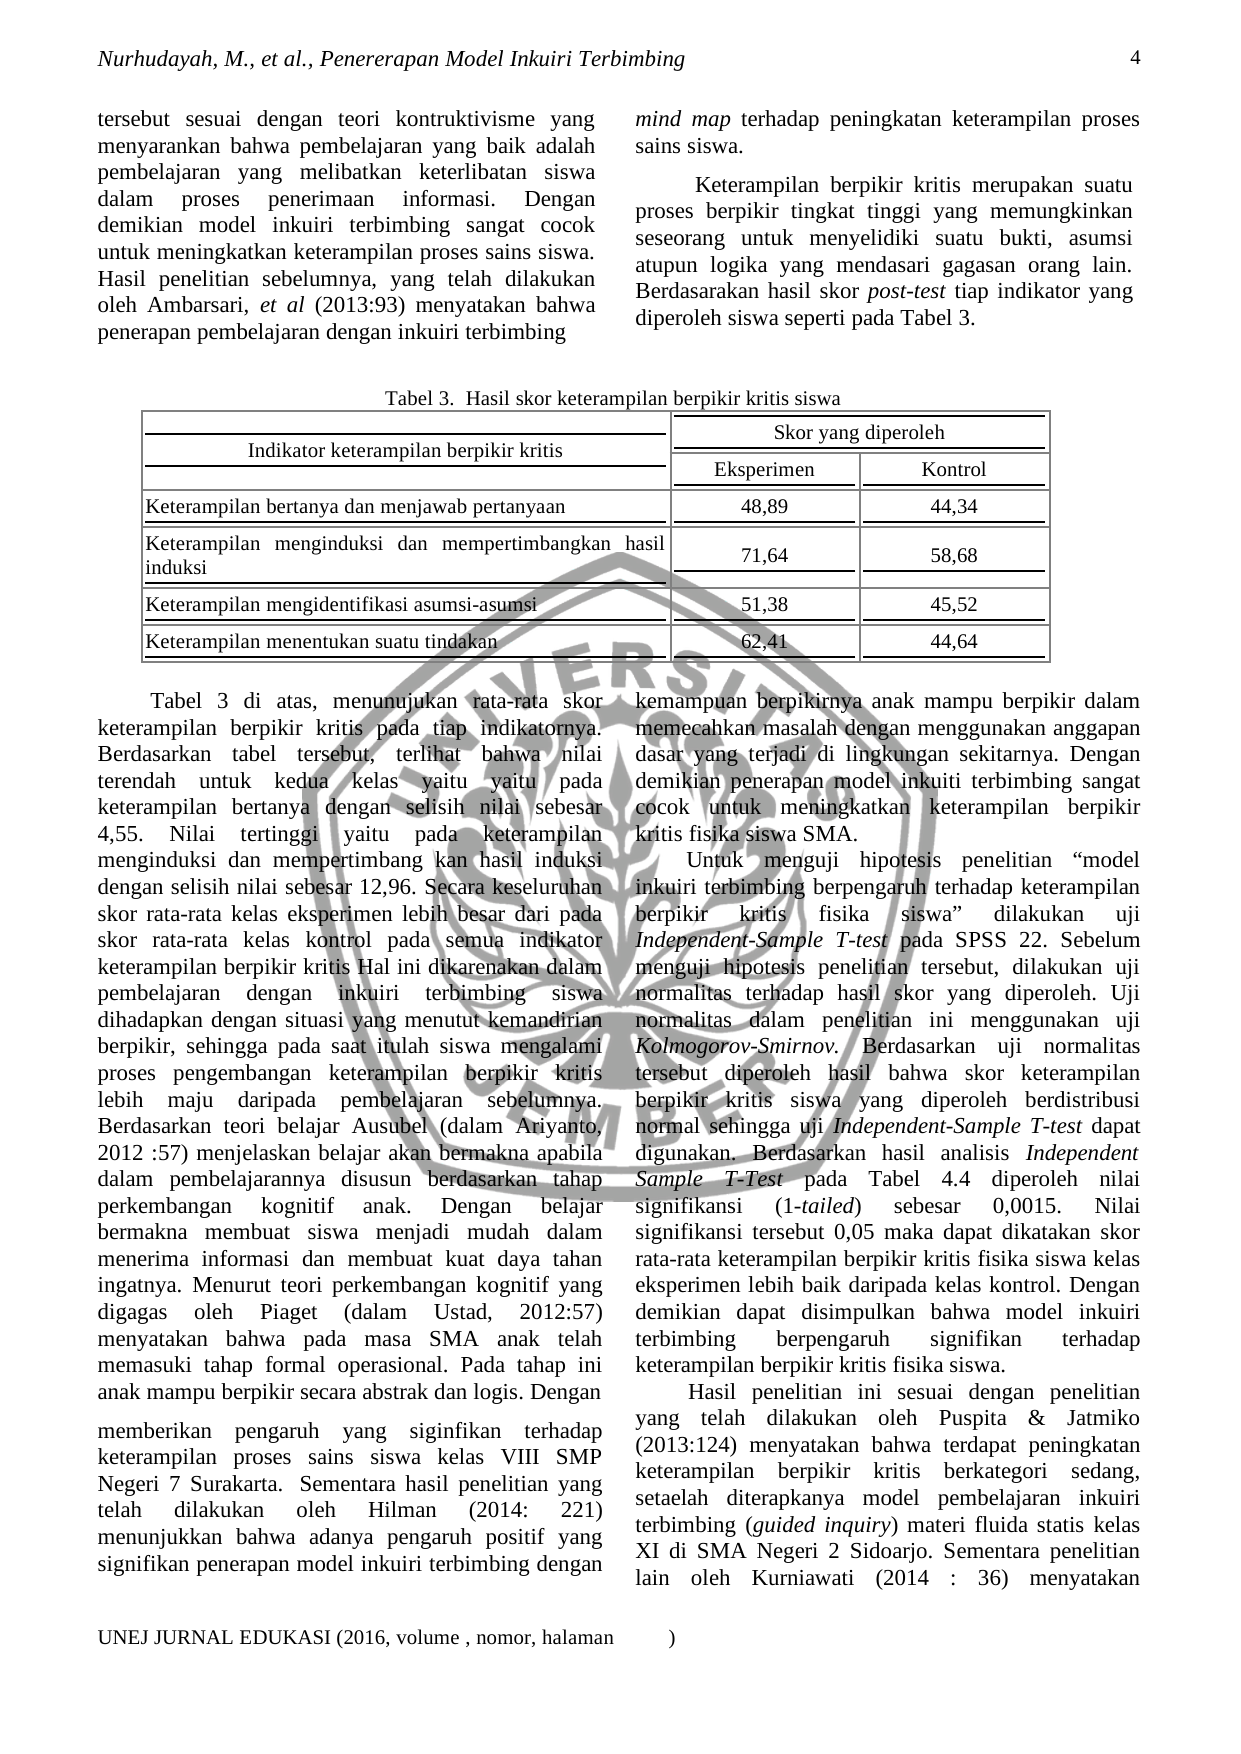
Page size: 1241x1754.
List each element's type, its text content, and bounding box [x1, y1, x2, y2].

table_cell 62,41 [672, 626, 859, 661]
text Hasil penelitian ini sesuai dengan penelitian yang telah dilakukan oleh Puspita & Jatmiko (2013:124) menyatakan bahwa terdapat peningkatan keterampilan berpikir kritis berkategori sedang, setaelah diterapkanya model pembelajaran inkuiri terbimbing (guided inquiry) materi fluida statis kelas XI di SMA Negeri 2 Sidoarjo. Sementara penelitian lain oleh Kurniawati (2014 : 36) menyatakan [635, 1378, 1141, 1590]
picture [229, 663, 1011, 1277]
text kemampuan berpikirnya anak mampu berpikir dalam memecahkan masalah dengan menggunakan anggapan dasar yang terjadi di lingkungan sekitarnya. Dengan demikian penerapan model inkuiti terbimbing sangat cocok untuk meningkatkan keterampilan berpikir kritis fisika siswa SMA. [635, 408, 1141, 846]
text Keterampilan berpikir kritis merupakan suatu proses berpikir tingkat tinggi yang memungkinkan seseorang untuk menyelidiki suatu bukti, asumsi atupun logika yang mendasari gagasan orang lain. Berdasarakan hasil skor post-test tiap indikator yang diperoleh siswa seperti pada Tabel 3. [635, 171, 1133, 330]
table_cell 58,68 [861, 528, 1049, 587]
table_cell 48,89 [672, 491, 859, 526]
text Tabel 3. Hasil skor keterampilan berpikir kritis siswa [135, 386, 1092, 410]
text memberikan pengaruh yang siginfikan terhadap keterampilan proses sains siswa kelas VIII SMP Negeri 7 Surakarta. Sementara hasil penelitian yang telah dilakukan oleh Hilman (2014: 221) menunjukkan bahwa adanya pengaruh positif yang signifikan penerapan model inkuiri terbimbing dengan [97, 1417, 603, 1576]
table_cell Eksperimen [672, 454, 859, 489]
table_header Indikator keterampilan berpikir kritis [143, 412, 670, 489]
table_cell Keterampilan bertanya dan menjawab pertanyaan [143, 491, 670, 526]
text mind map terhadap peningkatan keterampilan proses sains siswa. [635, 105, 1141, 158]
text Untuk menguji hipotesis penelitian “model inkuiri terbimbing berpengaruh terhadap keterampilan berpikir kritis fisika siswa” dilakukan uji Independent-Sample T-test pada SPSS 22. Sebelum menguji hipotesis penelitian tersebut, dilakukan uji normalitas terhadap hasil skor yang diperoleh. Uji normalitas dalam penelitian ini menggunakan uji Kolmogorov-Smirnov. Berdasarkan uji normalitas tersebut diperoleh hasil bahwa skor keterampilan berpikir kritis siswa yang diperoleh berdistribusi normal sehingga uji Independent-Sample T-test dapat digunakan. Berdasarkan hasil analisis Independent Sample T-Test pada Tabel 4.4 diperoleh nilai signifikansi (1-tailed) sebesar 0,0015. Nilai signifikansi tersebut 0,05 maka dapat dikatakan skor rata-rata keterampilan berpikir kritis fisika siswa kelas eksperimen lebih baik daripada kelas kontrol. Dengan demikian dapat disimpulkan bahwa model inkuiri terbimbing berpengaruh signifikan terhadap keterampilan berpikir kritis fisika siswa. [635, 846, 1141, 1378]
table_cell Kontrol [861, 454, 1049, 489]
table_cell Keterampilan mengidentifikasi asumsi-asumsi [143, 589, 670, 624]
text Tabel 3 di atas, menunujukan rata-rata skor keterampilan berpikir kritis pada tiap indikatornya. Berdasarkan tabel tersebut, terlihat bahwa nilai terendah untuk kedua kelas yaitu yaitu pada keterampilan bertanya dengan selisih nilai sebesar 4,55. Nilai tertinggi yaitu pada keterampilan menginduksi dan mempertimbang kan hasil induksi dengan selisih nilai sebesar 12,96. Secara keseluruhan skor rata-rata kelas eksperimen lebih besar dari pada skor rata-rata kelas kontrol pada semua indikator keterampilan berpikir kritis Hal ini dikarenakan dalam pembelajaran dengan inkuiri terbimbing siswa dihadapkan dengan situasi yang menutut kemandirian berpikir, sehingga pada saat itulah siswa mengalami proses pengembangan keterampilan berpikir kritis lebih maju daripada pembelajaran sebelumnya. Berdasarkan teori belajar Ausubel (dalam Ariyanto, 2012 :57) menjelaskan belajar akan bermakna apabila dalam pembelajarannya disusun berdasarkan tahap perkembangan kognitif anak. Dengan belajar bermakna membuat siswa menjadi mudah dalam menerima informasi dan membuat kuat daya tahan ingatnya. Menurut teori perkembangan kognitif yang digagas oleh Piaget (dalam Ustad, 2012:57) menyatakan bahwa pada masa SMA anak telah memasuki tahap formal operasional. Pada tahap ini anak mampu berpikir secara abstrak dan logis. Dengan [97, 657, 603, 1404]
table_cell Keterampilan menginduksi dan mempertimbangkan hasil induksi [143, 528, 670, 587]
table_cell 45,52 [861, 589, 1049, 624]
table_header Skor yang diperoleh [672, 412, 1049, 452]
text tersebut sesuai dengan teori kontruktivisme yang menyarankan bahwa pembelajaran yang baik adalah pembelajaran yang melibatkan keterlibatan siswa dalam proses penerimaan informasi. Dengan demikian model inkuiri terbimbing sangat cocok untuk meningkatkan keterampilan proses sains siswa. Hasil penelitian sebelumnya, yang telah dilakukan oleh Ambarsari, et al (2013:93) menyatakan bahwa penerapan pembelajaran dengan inkuiri terbimbing [97, 105, 596, 344]
table_cell 44,64 [861, 626, 1049, 661]
table_cell 44,34 [861, 491, 1049, 526]
table_cell 51,38 [672, 589, 859, 624]
table_cell Keterampilan menentukan suatu tindakan [143, 626, 670, 661]
table_cell 71,64 [672, 528, 859, 587]
